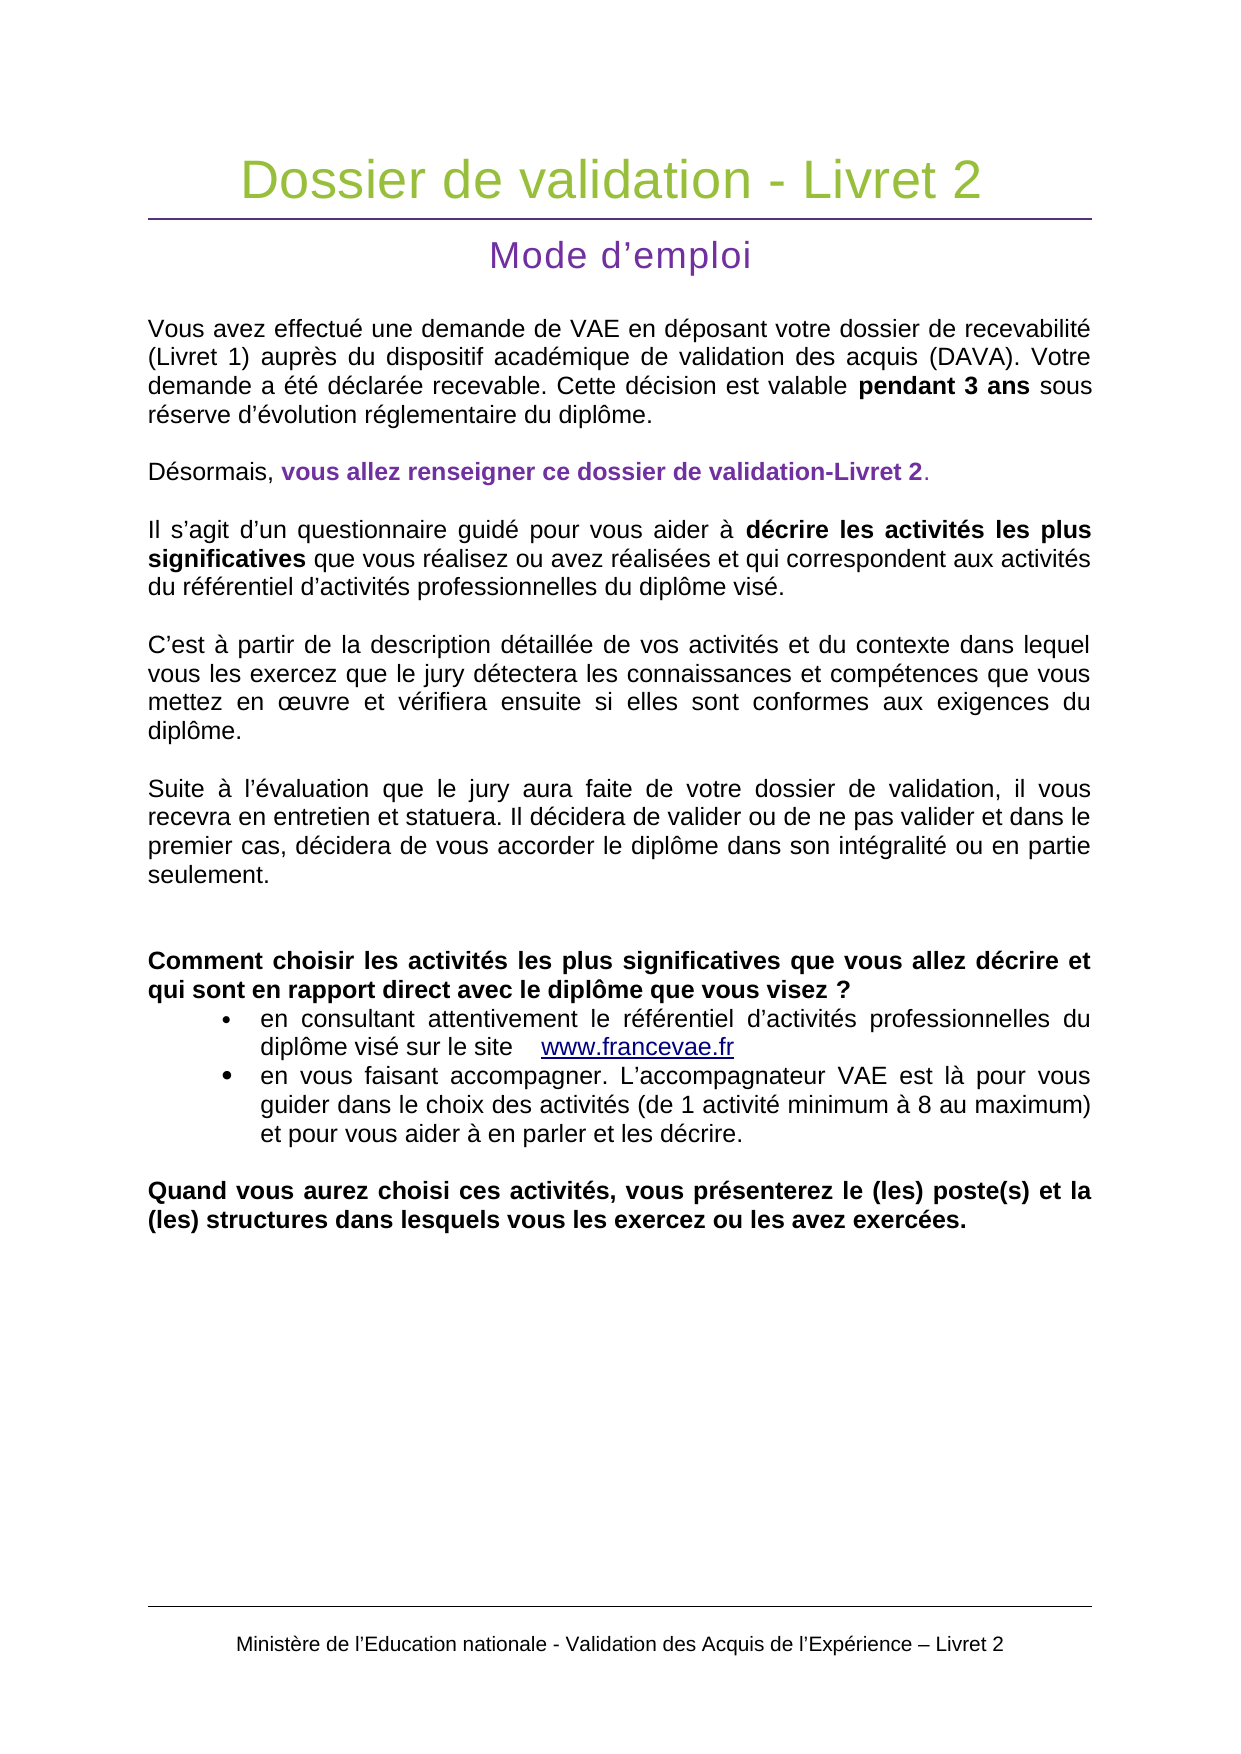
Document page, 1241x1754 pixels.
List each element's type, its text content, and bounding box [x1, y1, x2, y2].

text Dossier de validation - Livret 2 [148, 148, 1092, 218]
text Suite à l’évaluation que le jury aura faite de votre dossier de validation, il vous recevra en entretien et statuera. Il décidera de valider ou de ne pas valider et dans le premier cas, décidera de vous accorder le diplôme dans son intégralité ou en partie seulement. [148, 773, 1092, 888]
list en vous faisant accompagner. L’accompagnateur VAE est là pour vous guider dans le choix des activités (de 1 activité minimum à 8 au maximum) et pour vous aider à en parler et les décrire. [223, 1061, 1092, 1147]
text Désormais, vous allez renseigner ce dossier de validation-Livret 2. [148, 457, 1092, 486]
text Quand vous aurez choisi ces activités, vous présenterez le (les) poste(s) et la (les) structures dans lesquels vous les exercez ou les avez exercées. [148, 1176, 1092, 1234]
list en consultant attentivement le référentiel d’activités professionnelles du diplôme visé sur le site www.francevae.fr [223, 1003, 1092, 1061]
text Comment choisir les activités les plus significatives que vous allez décrire et qui sont en rapport direct avec le diplôme que vous visez ? [148, 946, 1092, 1003]
text Mode d’emploi [148, 233, 1092, 276]
text Il s’agit d’un questionnaire guidé pour vous aider à décrire les activités les plus significatives que vous réalisez ou avez réalisées et qui correspondent aux activités du référentiel d’activités professionnelles du diplôme visé. [148, 515, 1092, 601]
text Vous avez effectué une demande de VAE en déposant votre dossier de recevabilité (Livret 1) auprès du dispositif académique de validation des acquis (DAVA). Votre demande a été déclarée recevable. Cette décision est valable pendant 3 ans sous réserve d’évolution réglementaire du diplôme. [148, 313, 1092, 428]
text C’est à partir de la description détaillée de vos activités et du contexte dans lequel vous les exercez que le jury détectera les connaissances et compétences que vous mettez en œuvre et vérifiera ensuite si elles sont conformes aux exigences du diplôme. [148, 630, 1092, 745]
